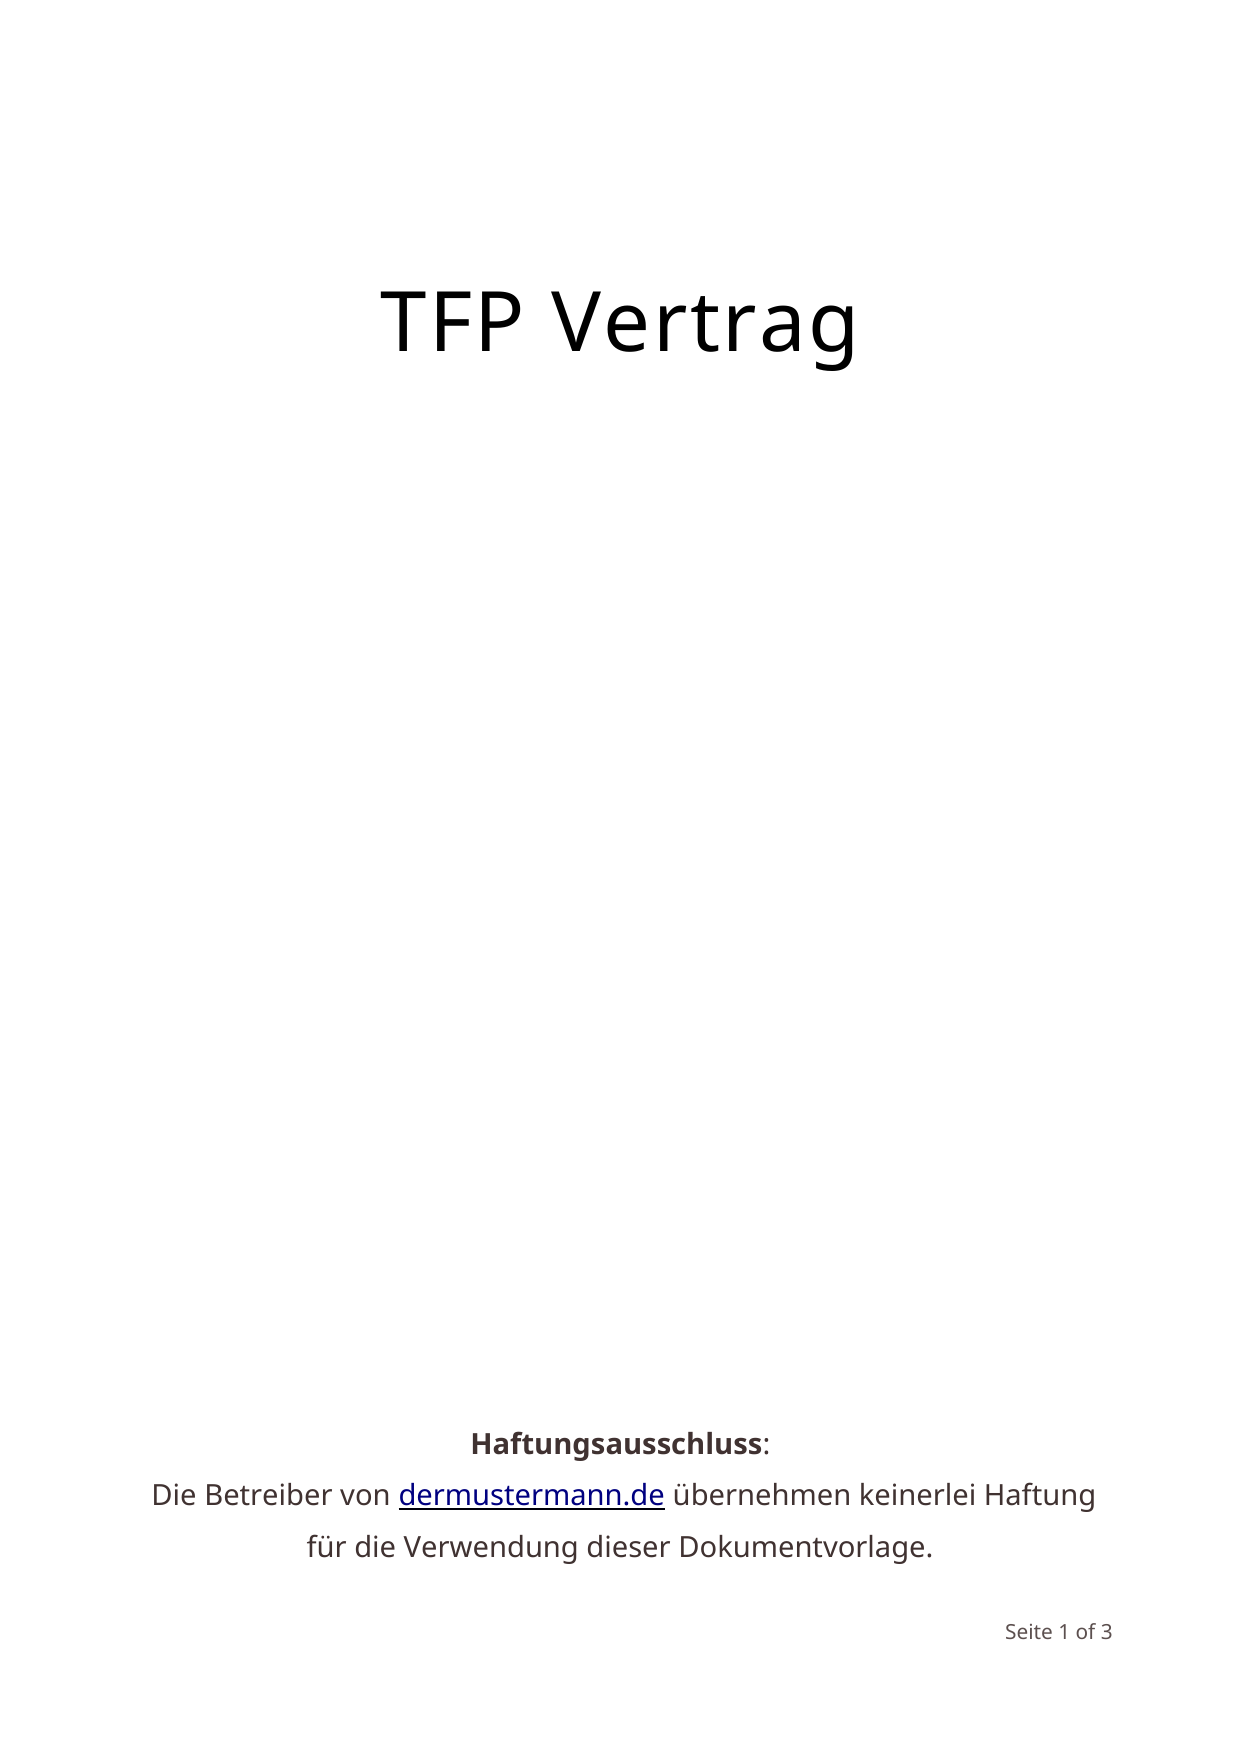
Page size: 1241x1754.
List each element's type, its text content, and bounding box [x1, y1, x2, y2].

text Die Betreiber von dermustermann.de übernehmen keinerlei Haftung für die Verwendung dieser Dokumentvorlage. [125, 1475, 1115, 1566]
text Haftungsausschluss: [125, 1423, 1115, 1463]
title TFP Vertrag [125, 262, 1115, 376]
